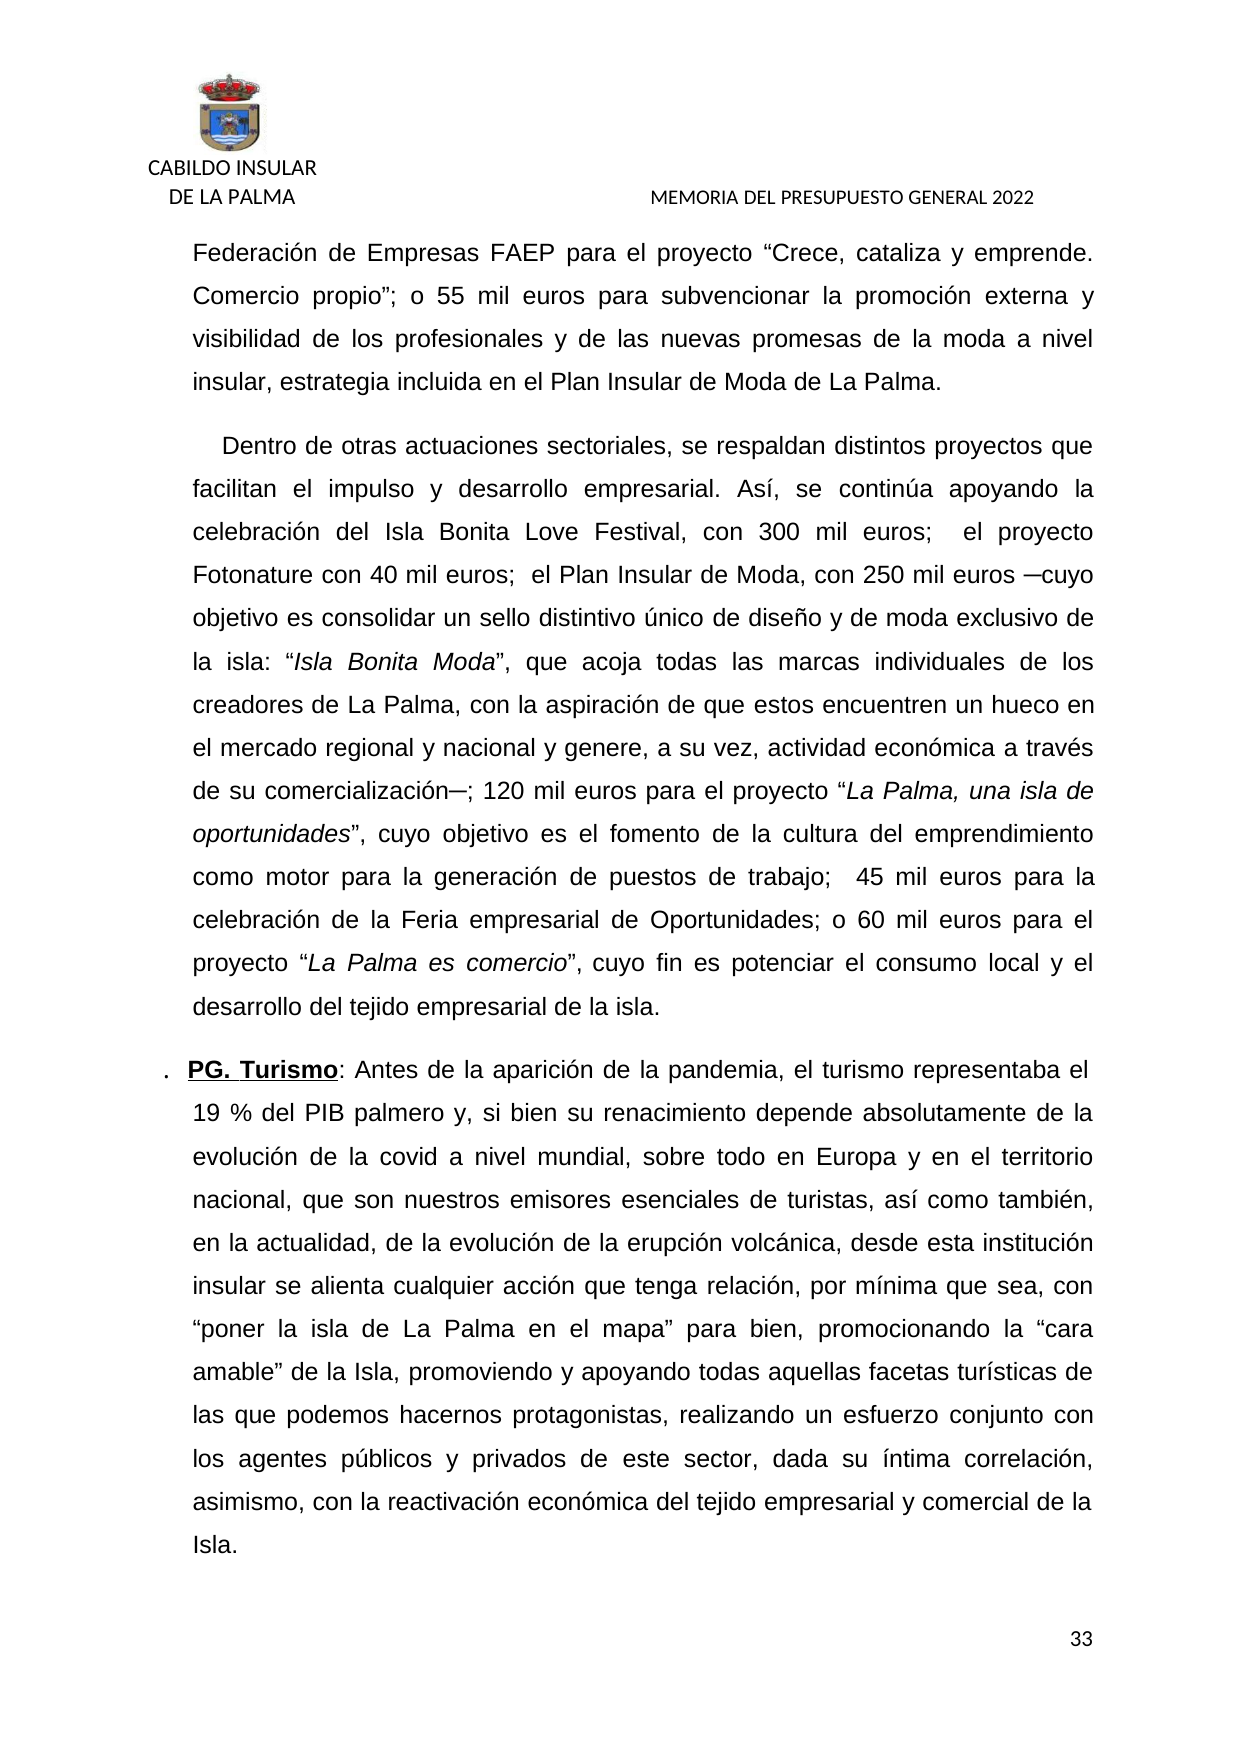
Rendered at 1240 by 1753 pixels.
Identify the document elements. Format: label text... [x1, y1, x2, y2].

text 19 % del PIB palmero y, si bien su renacimiento depende absolutamente de la [192, 1099, 1229, 1128]
text oportunidades”, cuyo objetivo es el fomento de la cultura del emprendimiento [192, 819, 1229, 848]
text insular se alienta cualquier acción que tenga relación, por mínima que sea, con [192, 1271, 1229, 1300]
text desarrollo del tejido empresarial de la isla. [192, 992, 1229, 1021]
text proyecto “La Palma es comercio”, cuyo fin es potenciar el consumo local y el [192, 948, 1229, 977]
text celebración de la Feria empresarial de Oportunidades; o 60 mil euros para el [192, 906, 1229, 934]
text CABILDO INSULAR [148, 152, 1229, 181]
text objetivo es consolidar un sello distintivo único de diseño y de moda exclusivo de [192, 604, 1229, 633]
text DE LA PALMA MEMORIA DEL PRESUPUESTO GENERAL 2022 [168, 181, 1229, 210]
text las que podemos hacernos protagonistas, realizando un esfuerzo conjunto con [192, 1401, 1229, 1429]
text Fotonature con 40 mil euros; el Plan Insular de Moda, con 250 mil euros ─cuyo [192, 561, 1229, 590]
text de su comercialización─; 120 mil euros para el proyecto “La Palma, una isla de [192, 776, 1229, 805]
text Dentro de otras actuaciones sectoriales, se respaldan distintos proyectos que [222, 431, 1229, 460]
text asimismo, con la reactivación económica del tejido empresarial y comercial de la [192, 1487, 1229, 1516]
text Federación de Empresas FAEP para el proyecto “Crece, cataliza y emprende. [192, 238, 1229, 267]
text insular, estrategia incluida en el Plan Insular de Moda de La Palma. [192, 367, 1229, 396]
text Isla. [192, 1530, 1229, 1559]
text Comercio propio”; o 55 mil euros para subvencionar la promoción externa y [192, 281, 1229, 310]
text nacional, que son nuestros emisores esenciales de turistas, así como también, [192, 1185, 1229, 1214]
text 33 [1069, 1623, 1229, 1652]
text visibilidad de los profesionales y de las nuevas promesas de la moda a nivel [192, 324, 1229, 353]
text evolución de la covid a nivel mundial, sobre todo en Europa y en el territorio [192, 1142, 1229, 1171]
text creadores de La Palma, con la aspiración de que estos encuentren un hueco en [192, 690, 1229, 719]
text la isla: “Isla Bonita Moda”, que acoja todas las marcas individuales de los [192, 647, 1229, 676]
text el mercado regional y nacional y genere, a su vez, actividad económica a través [192, 733, 1229, 762]
text en la actualidad, de la evolución de la erupción volcánica, desde esta institución [192, 1228, 1229, 1257]
text como motor para la generación de puestos de trabajo; 45 mil euros para la [192, 862, 1229, 891]
text los agentes públicos y privados de este sector, dada su íntima correlación, [192, 1444, 1229, 1473]
text “poner la isla de La Palma en el mapa” para bien, promocionando la “cara [192, 1314, 1229, 1343]
text facilitan el impulso y desarrollo empresarial. Así, se continúa apoyando la [192, 474, 1229, 503]
text amable” de la Isla, promoviendo y apoyando todas aquellas facetas turísticas de [192, 1358, 1229, 1387]
text . PG. Turismo: Antes de la aparición de la pandemia, el turismo representaba el [163, 1056, 1229, 1084]
text celebración del Isla Bonita Love Festival, con 300 mil euros; el proyecto [192, 517, 1229, 546]
